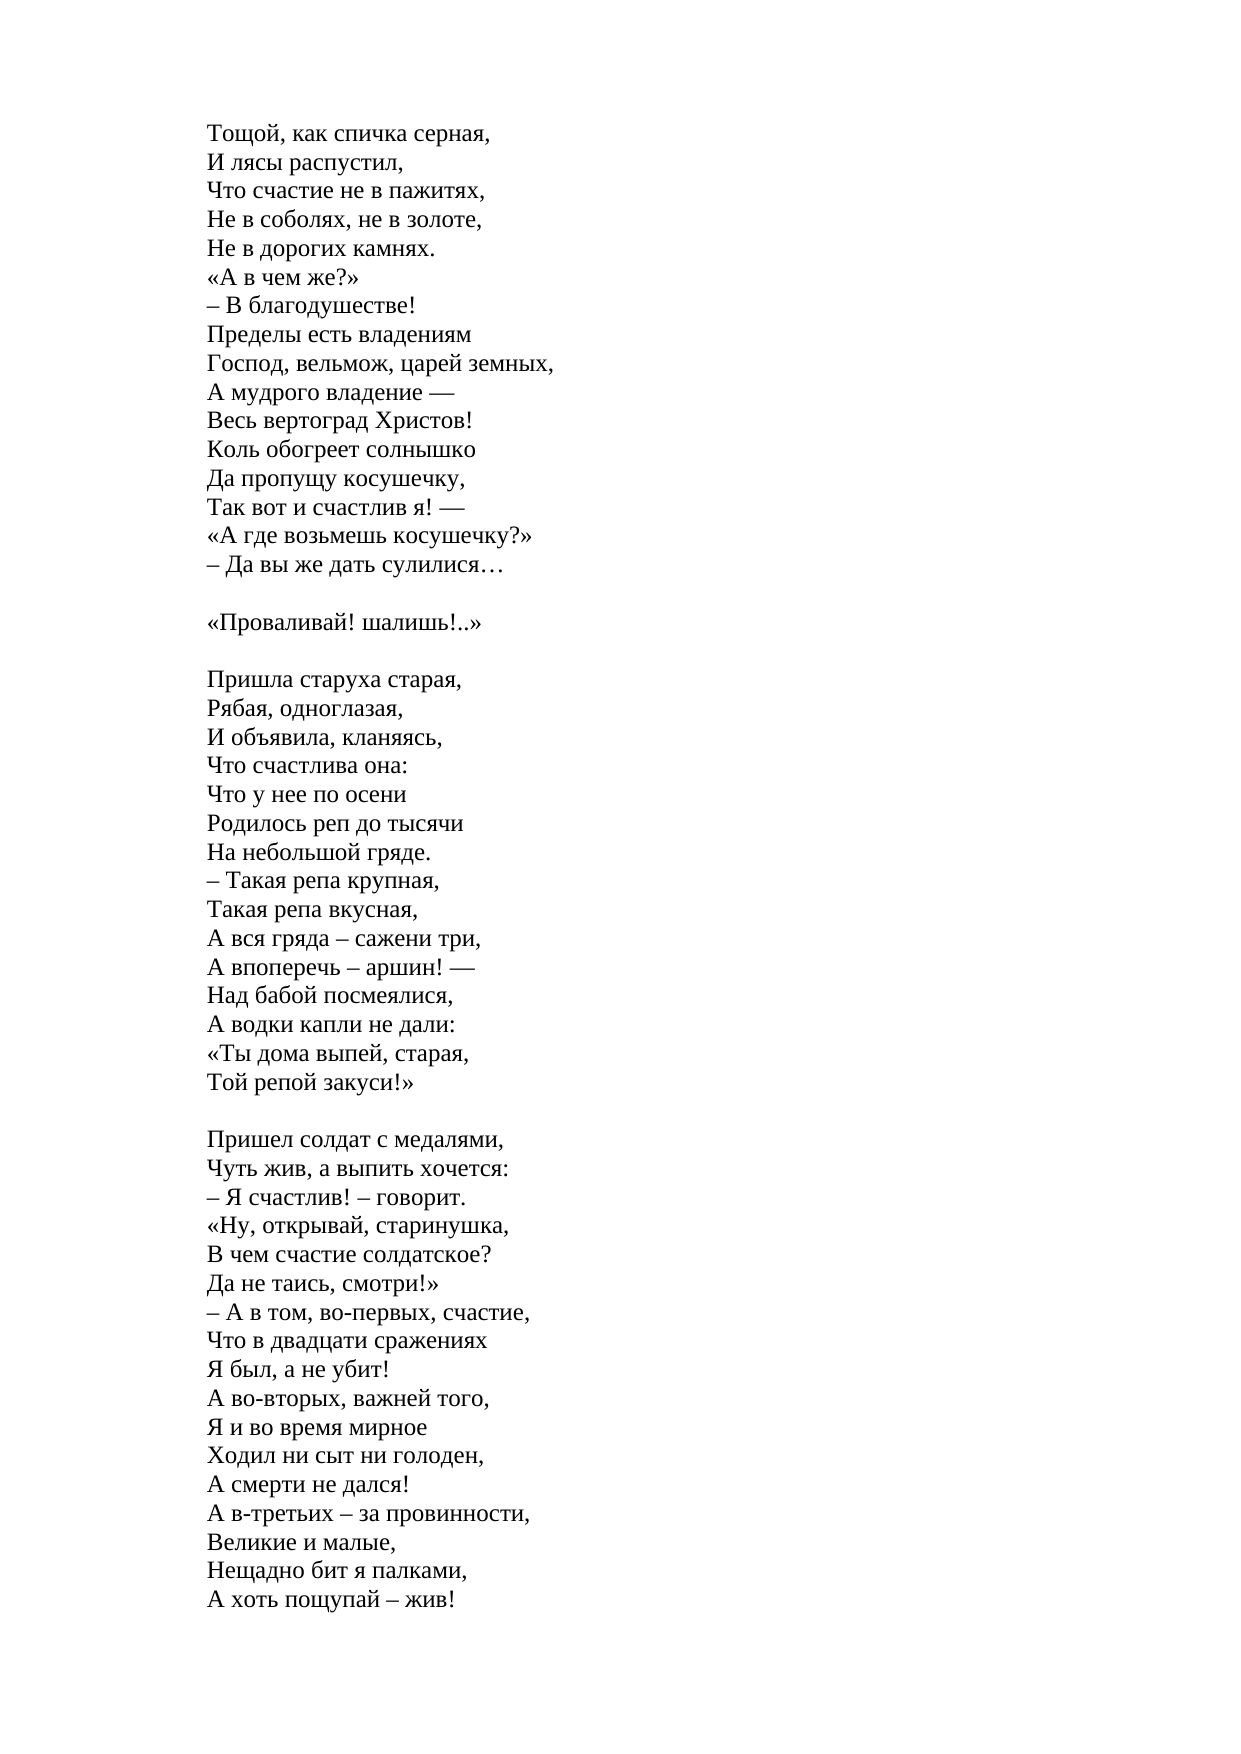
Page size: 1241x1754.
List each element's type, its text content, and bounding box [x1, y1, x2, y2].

text И объявила, кланяясь, [148, 722, 1152, 751]
text Что в двадцати сражениях [148, 1326, 1152, 1354]
text Да не таись, смотри!» [148, 1268, 1152, 1297]
text – Такая репа крупная, [148, 866, 1152, 894]
text Над бабой посмеялися, [148, 981, 1152, 1009]
text Не в дорогих камнях. [148, 233, 1152, 262]
text «Ну, открывай, старинушка, [148, 1211, 1152, 1239]
text – В благодушестве! [148, 291, 1152, 319]
text Нещадно бит я палками, [148, 1556, 1152, 1584]
text А во-вторых, важней того, [148, 1383, 1152, 1412]
text В чем счастие солдатское? [148, 1239, 1152, 1268]
text – А в том, во-первых, счастие, [148, 1297, 1152, 1326]
text А мудрого владение — [148, 377, 1152, 406]
text Так вот и счастлив я! — [148, 492, 1152, 521]
text Пришел солдат с медалями, [148, 1124, 1152, 1153]
text Такая репа вкусная, [148, 894, 1152, 923]
text А в-третьих – за провинности, [148, 1498, 1152, 1527]
text Не в соболях, не в золоте, [148, 204, 1152, 233]
text Пришла старуха старая, [148, 664, 1152, 693]
text Да пропущу косушечку, [148, 463, 1152, 492]
text Ходил ни сыт ни голоден, [148, 1441, 1152, 1469]
text А смерти не дался! [148, 1469, 1152, 1498]
text – Я счастлив! – говорит. [148, 1182, 1152, 1211]
text Тощой, как спичка серная, [148, 118, 1152, 147]
text А впоперечь – аршин! — [148, 952, 1152, 981]
text Великие и малые, [148, 1527, 1152, 1556]
text А хоть пощупай – жив! [148, 1584, 1152, 1613]
text Что счастлива она: [148, 751, 1152, 779]
text – Да вы же дать сулилися… [148, 549, 1152, 578]
text Весь вертоград Христов! [148, 406, 1152, 434]
text На небольшой гряде. [148, 837, 1152, 866]
text И лясы распустил, [148, 147, 1152, 176]
text Я и во время мирное [148, 1412, 1152, 1441]
text «Проваливай! шалишь!..» [148, 607, 1152, 636]
text Что у нее по осени [148, 779, 1152, 808]
text Той репой закуси!» [148, 1067, 1152, 1096]
text «А где возьмешь косушечку?» [148, 521, 1152, 549]
text Чуть жив, а выпить хочется: [148, 1153, 1152, 1182]
text Коль обогреет солнышко [148, 434, 1152, 463]
text А вся гряда – сажени три, [148, 923, 1152, 952]
text А водки капли не дали: [148, 1009, 1152, 1038]
text Рябая, одноглазая, [148, 693, 1152, 722]
text Родилось реп до тысячи [148, 808, 1152, 837]
text Я был, а не убит! [148, 1354, 1152, 1383]
text Господ, вельмож, царей земных, [148, 348, 1152, 377]
text «А в чем же?» [148, 262, 1152, 291]
text «Ты дома выпей, старая, [148, 1038, 1152, 1067]
text Что счастие не в пажитях, [148, 176, 1152, 204]
text Пределы есть владениям [148, 319, 1152, 348]
